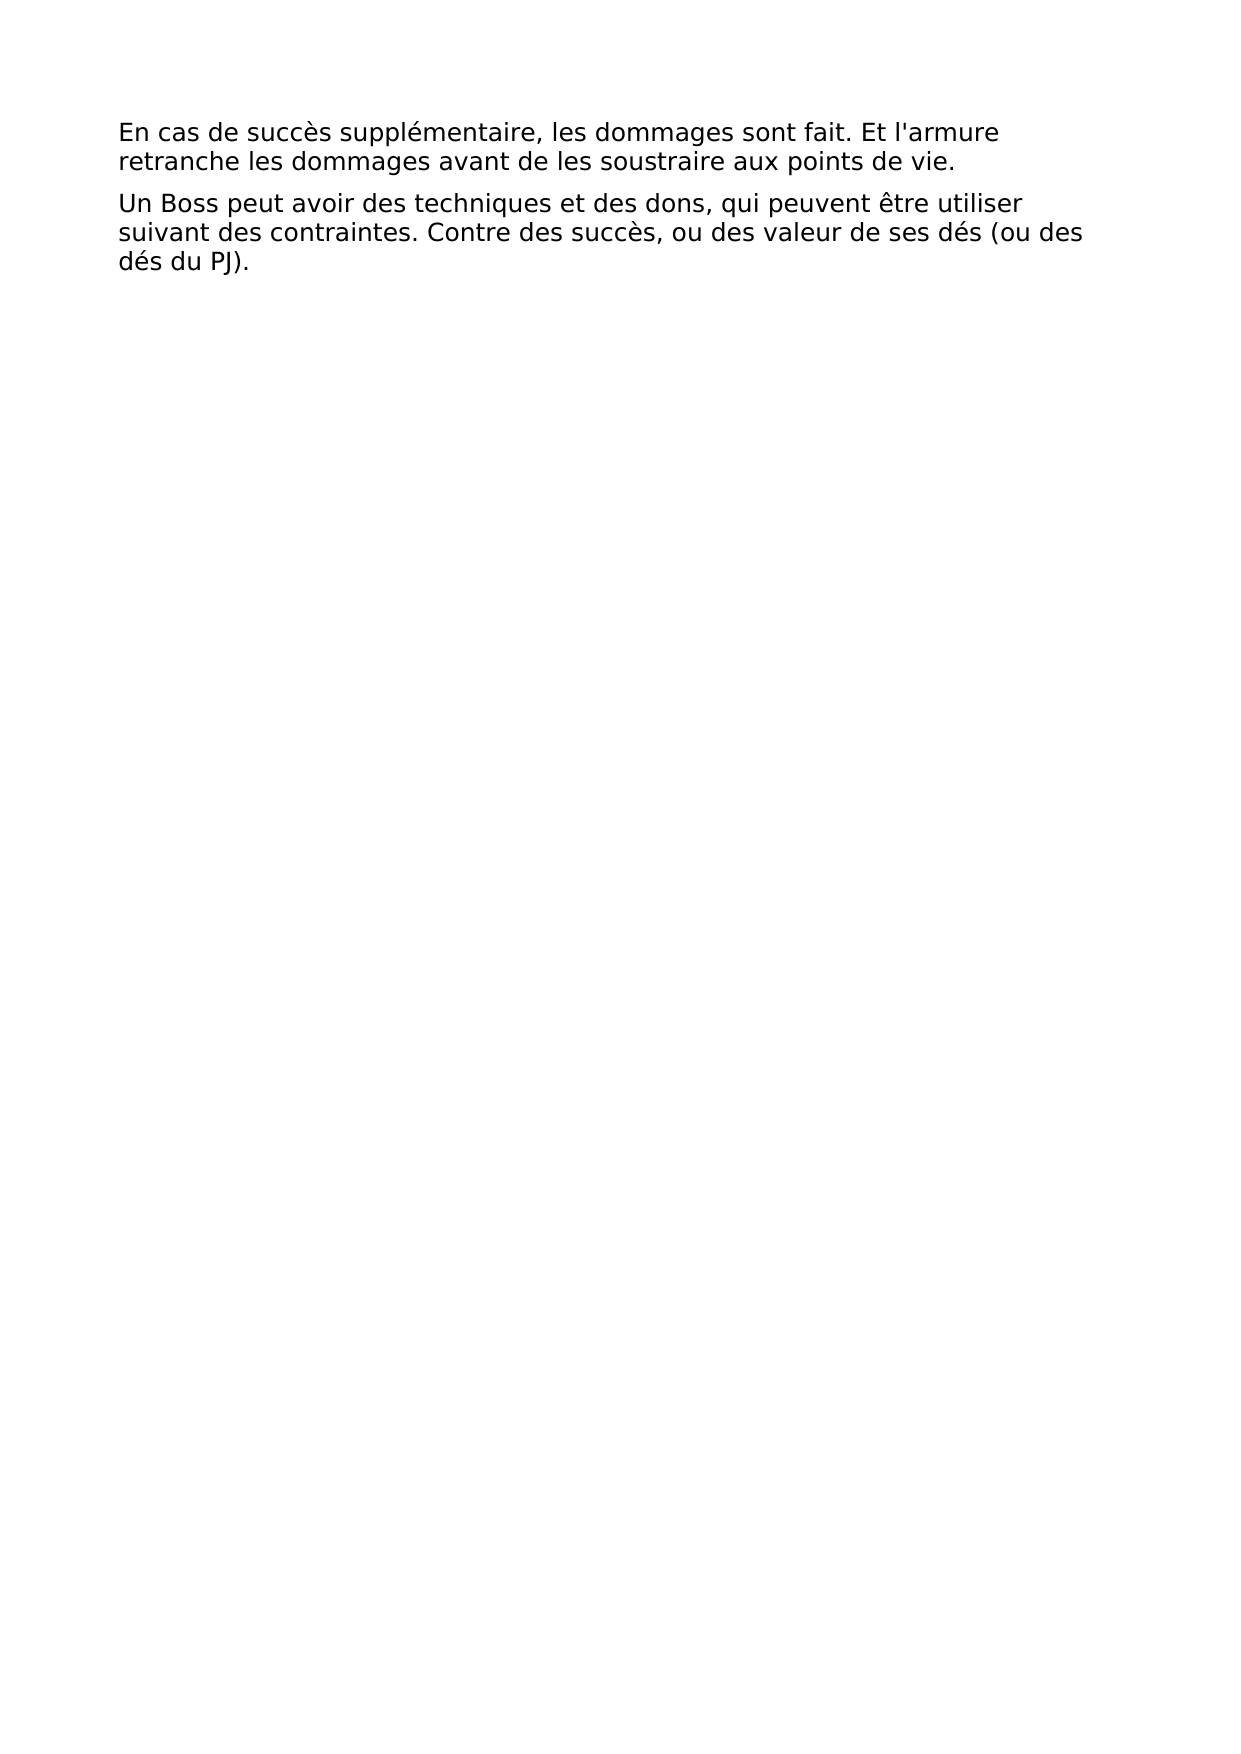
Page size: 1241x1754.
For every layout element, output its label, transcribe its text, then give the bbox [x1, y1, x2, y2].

text En cas de succès supplémentaire, les dommages sont fait. Et l'armure retranche les dommages avant de les soustraire aux points de vie. [118, 118, 1122, 176]
text Un Boss peut avoir des techniques et des dons, qui peuvent être utiliser suivant des contraintes. Contre des succès, ou des valeur de ses dés (ou des dés du PJ). [118, 189, 1122, 276]
